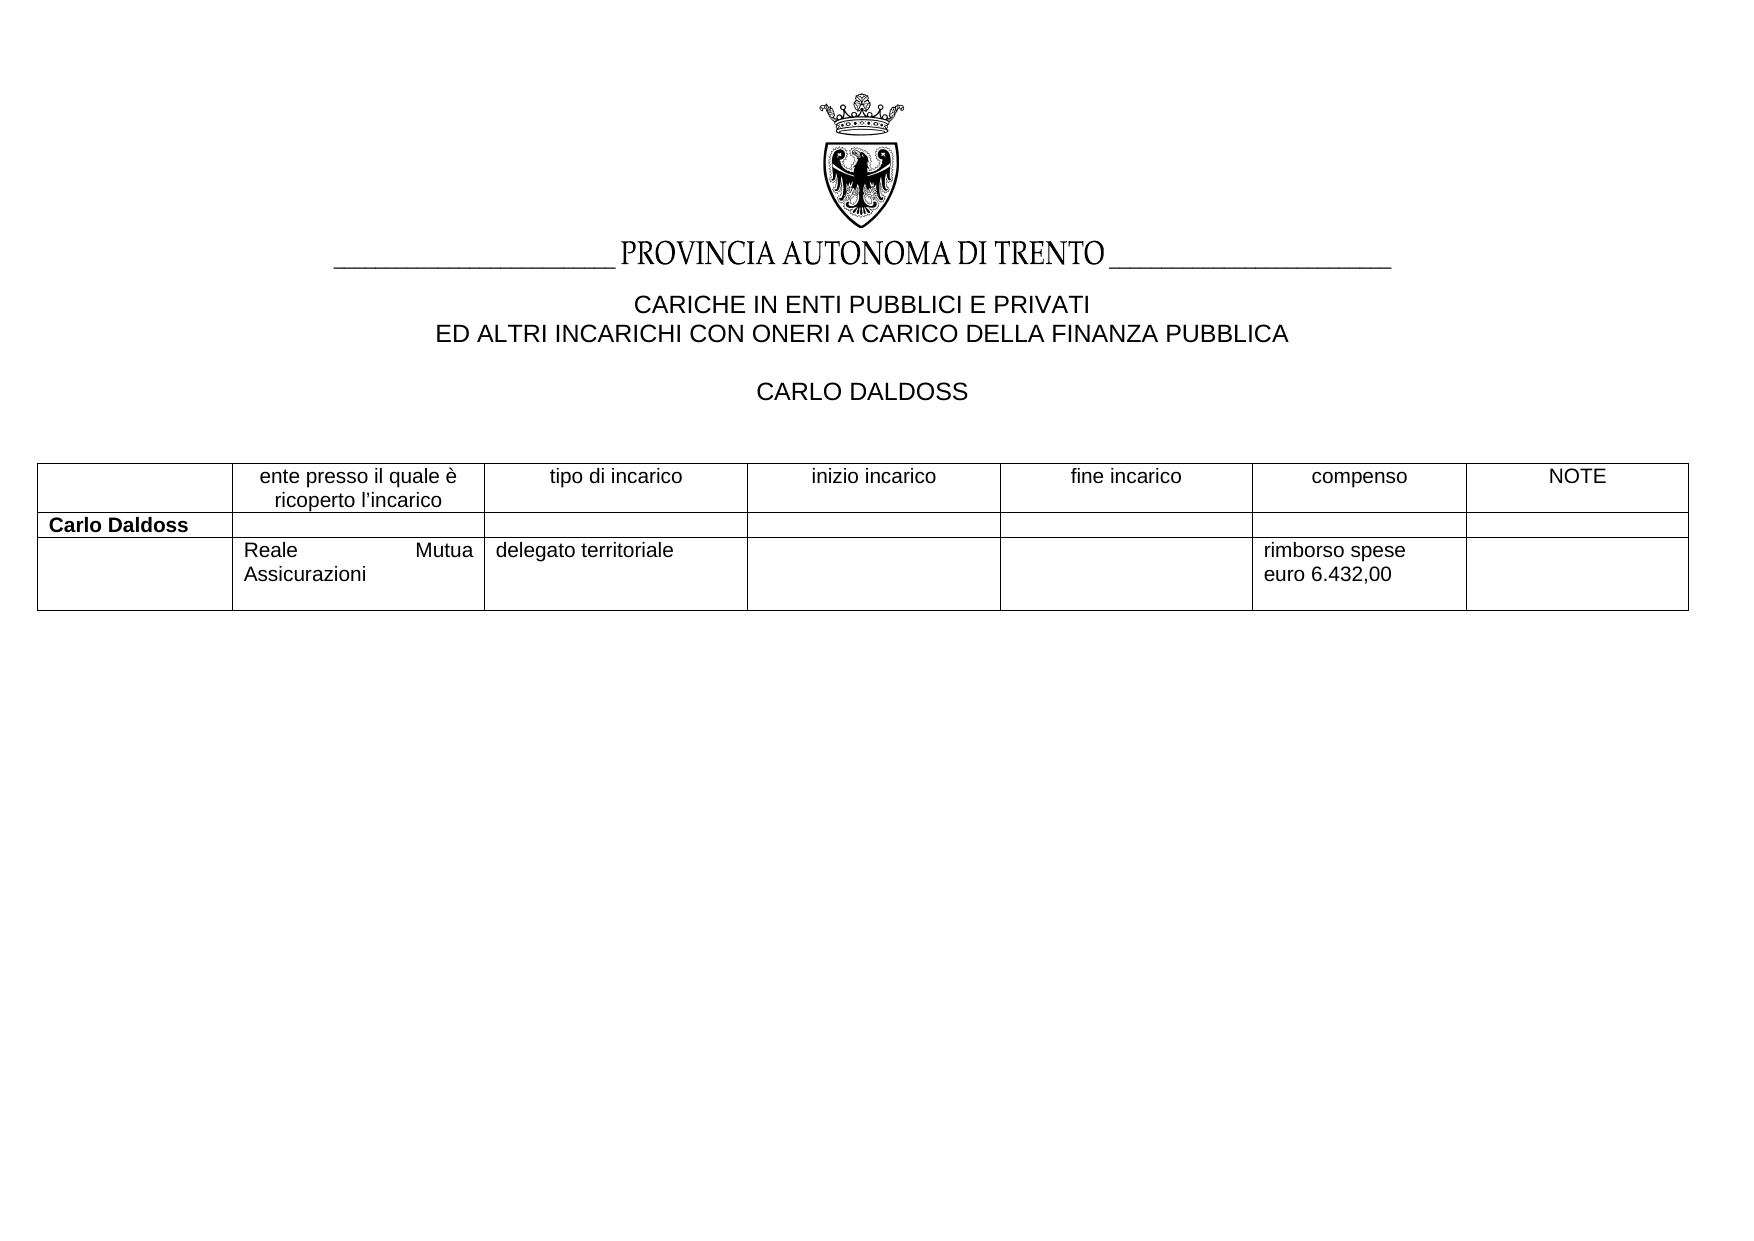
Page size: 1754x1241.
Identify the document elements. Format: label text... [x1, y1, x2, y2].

table_cell [1467, 513, 1688, 537]
table_cell rimborso spese euro 6.432,00 [1253, 538, 1466, 610]
table_cell [1467, 538, 1688, 610]
table_cell [748, 513, 1000, 537]
table_cell [748, 538, 1000, 610]
table_header NOTE [1467, 464, 1688, 512]
table_cell [1253, 513, 1466, 537]
table_cell [1001, 513, 1252, 537]
text CARLO DALDOSS [118, 377, 1606, 405]
table_header tipo di incarico [485, 464, 747, 512]
text CARICHE IN ENTI PUBBLICI E PRIVATI [118, 290, 1606, 319]
text ___________________________ ___________________________ [118, 241, 1606, 269]
table_header fine incarico [1001, 464, 1252, 512]
table_cell [38, 538, 232, 610]
table_header compenso [1253, 464, 1466, 512]
table_header [38, 464, 232, 512]
table_cell Carlo Daldoss [38, 513, 232, 537]
table_cell [233, 513, 484, 537]
table_cell Reale Mutua Assicurazioni [233, 538, 484, 610]
table_header ente presso il quale è ricoperto l’incarico [233, 464, 484, 512]
table_header inizio incarico [748, 464, 1000, 512]
table_cell [485, 513, 747, 537]
text ED ALTRI INCARICHI CON ONERI A CARICO DELLA FINANZA PUBBLICA [118, 319, 1606, 348]
table_cell [1001, 538, 1252, 610]
table_cell delegato territoriale [485, 538, 747, 610]
